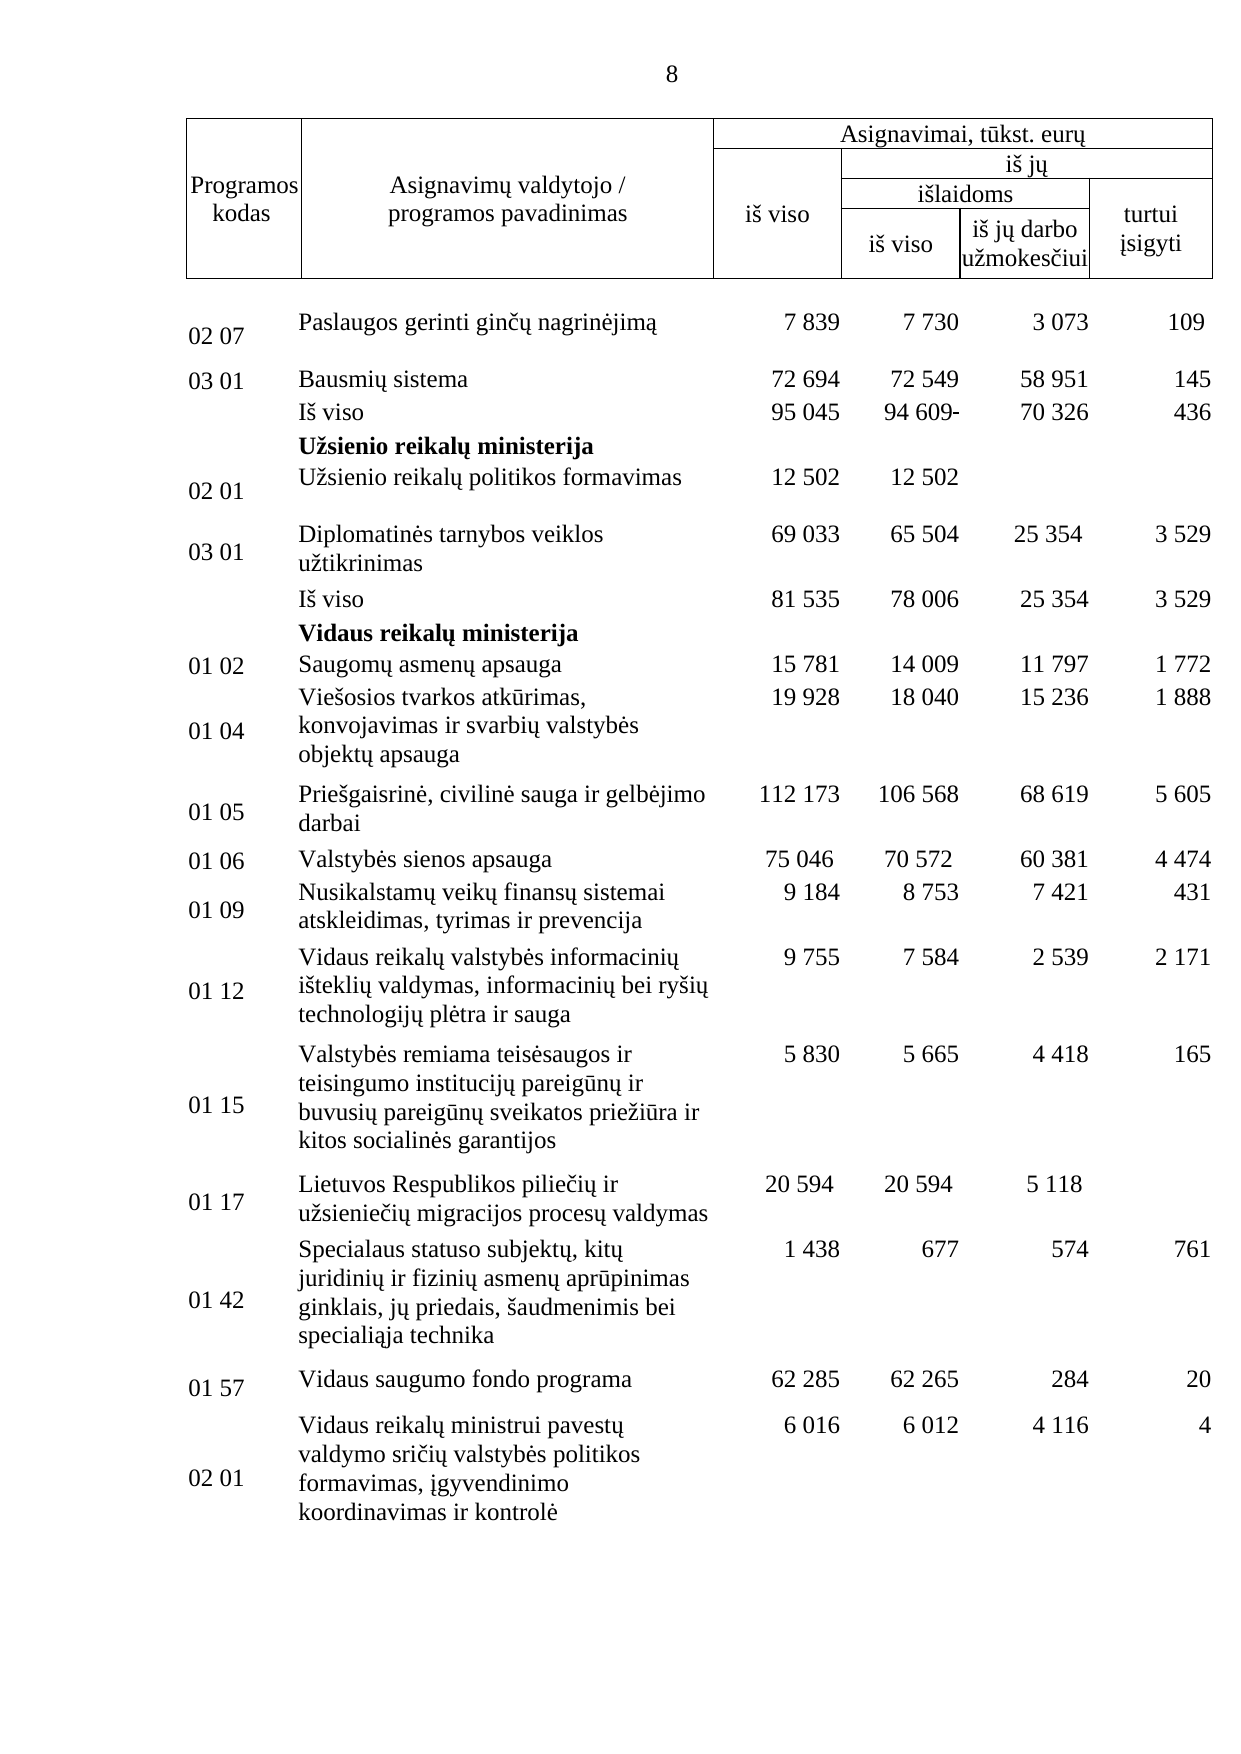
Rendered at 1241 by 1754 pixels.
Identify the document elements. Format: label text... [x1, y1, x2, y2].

table_cell turtui įsigyti [1090, 179, 1212, 278]
table_cell Priešgaisrinė, civilinė sauga ir gelbėjimo darbai [297, 779, 713, 844]
table_cell 112 173 [713, 779, 841, 844]
table_cell 01 17 [187, 1169, 297, 1234]
table_cell 01 12 [187, 942, 297, 1039]
table_cell 25 354 [960, 519, 1089, 584]
table_cell 7 839 [713, 307, 841, 364]
table_cell [1090, 429, 1212, 462]
table_cell 01 06 [187, 844, 297, 877]
table_cell Bausmių sistema [297, 364, 713, 397]
table_cell [841, 279, 960, 307]
table_cell Specialaus statuso subjektų, kitų juridinių ir fizinių asmenų aprūpinimas ginklais, jų priedais, šaudmenimis bei specialiąja technika [297, 1234, 713, 1364]
table_cell 20 594 [841, 1169, 960, 1234]
table_cell 03 01 [187, 364, 297, 397]
table_header Asignavimų valdytojo / programos pavadinimas [302, 119, 713, 278]
table_cell 9 184 [713, 877, 841, 942]
table_cell [187, 584, 297, 617]
table_cell Lietuvos Respublikos piliečių ir užsieniečių migracijos procesų valdymas [297, 1169, 713, 1234]
table_cell [1090, 617, 1212, 649]
table_cell Viešosios tvarkos atkūrimas, konvojavimas ir svarbių valstybės objektų apsauga [297, 682, 713, 779]
table_cell 12 502 [841, 462, 960, 519]
table_cell Valstybės remiama teisėsaugos ir teisingumo institucijų pareigūnų ir buvusių pareigūnų sveikatos priežiūra ir kitos socialinės garantijos [297, 1039, 713, 1169]
table_cell 5 118 [960, 1169, 1089, 1234]
table_cell 18 040 [841, 682, 960, 779]
table_cell 8 753 [841, 877, 960, 942]
table_cell 9 755 [713, 942, 841, 1039]
table_cell 12 502 [713, 462, 841, 519]
table_cell 5 830 [713, 1039, 841, 1169]
table_cell 75 046 [713, 844, 841, 877]
table_cell 78 006 [841, 584, 960, 617]
table_cell 436 [1090, 397, 1212, 429]
table_cell 7 421 [960, 877, 1089, 942]
table_cell 58 951 [960, 364, 1089, 397]
table_cell Užsienio reikalų ministerija [297, 429, 713, 462]
table_cell 284 [960, 1364, 1089, 1411]
table_cell 72 694 [713, 364, 841, 397]
table_cell 02 01 [187, 1411, 297, 1543]
table_cell 01 04 [187, 682, 297, 779]
table_cell Nusikalstamų veikų finansų sistemai atskleidimas, tyrimas ir prevencija [297, 877, 713, 942]
table_cell 1 888 [1090, 682, 1212, 779]
table_cell iš jų [842, 149, 1212, 178]
table_cell 3 529 [1090, 519, 1212, 584]
table_cell 02 07 [187, 307, 297, 364]
table_cell [187, 429, 297, 462]
table_cell Iš viso [297, 397, 713, 429]
table_cell 5 605 [1090, 779, 1212, 844]
table_cell Saugomų asmenų apsauga [297, 649, 713, 682]
table_cell Iš viso [297, 584, 713, 617]
table_cell [187, 397, 297, 429]
table_cell Paslaugos gerinti ginčų nagrinėjimą [297, 307, 713, 364]
table_cell 62 265 [841, 1364, 960, 1411]
table_cell [1090, 279, 1212, 307]
table_cell 4 418 [960, 1039, 1089, 1169]
table_cell [960, 462, 1089, 519]
table_cell 6 012 [841, 1411, 960, 1543]
table_cell 60 381 [960, 844, 1089, 877]
table_cell [1090, 462, 1212, 519]
table_cell 25 354 [960, 584, 1089, 617]
table_cell 677 [841, 1234, 960, 1364]
table_header Programos kodas [187, 119, 301, 278]
table_cell iš jų darbo užmokesčiui [961, 209, 1089, 278]
table_cell 20 594 [713, 1169, 841, 1234]
table_cell 7 584 [841, 942, 960, 1039]
table_cell 69 033 [713, 519, 841, 584]
table_cell 15 781 [713, 649, 841, 682]
table_cell 03 01 [187, 519, 297, 584]
table_cell 14 009 [841, 649, 960, 682]
table_cell Vidaus reikalų valstybės informacinių išteklių valdymas, informacinių bei ryšių technologijų plėtra ir sauga [297, 942, 713, 1039]
table_cell iš viso [842, 209, 959, 278]
table_cell 1 438 [713, 1234, 841, 1364]
table_cell Vidaus reikalų ministrui pavestų valdymo sričių valstybės politikos formavimas, įgyvendinimo koordinavimas ir kontrolė [297, 1411, 713, 1543]
table_cell [1090, 1169, 1212, 1234]
table_cell 62 285 [713, 1364, 841, 1411]
table_cell Vidaus reikalų ministerija [297, 617, 713, 649]
table_cell 68 619 [960, 779, 1089, 844]
table_cell 11 797 [960, 649, 1089, 682]
table_cell 15 236 [960, 682, 1089, 779]
table_cell [713, 429, 841, 462]
table_cell [841, 617, 960, 649]
table_cell 6 016 [713, 1411, 841, 1543]
table_cell 65 504 [841, 519, 960, 584]
table_cell 7 730 [841, 307, 960, 364]
table_cell Užsienio reikalų politikos formavimas [297, 462, 713, 519]
table_cell 145 [1090, 364, 1212, 397]
table_cell [960, 617, 1089, 649]
table_cell 574 [960, 1234, 1089, 1364]
table_cell [187, 617, 297, 649]
table_cell 01 05 [187, 779, 297, 844]
table_cell 01 15 [187, 1039, 297, 1169]
table_cell 19 928 [713, 682, 841, 779]
table_cell [960, 279, 1089, 307]
table_cell 431 [1090, 877, 1212, 942]
table_cell 95 045 [713, 397, 841, 429]
table_cell 109 [1090, 307, 1212, 364]
table_cell 20 [1090, 1364, 1212, 1411]
table_cell 4 [1090, 1411, 1212, 1543]
table_cell 70 572 [841, 844, 960, 877]
table_cell 1 772 [1090, 649, 1212, 682]
table_cell išlaidoms [842, 179, 1089, 207]
table_cell 2 539 [960, 942, 1089, 1039]
table_cell 01 02 [187, 649, 297, 682]
table_cell 4 474 [1090, 844, 1212, 877]
table_cell 02 01 [187, 462, 297, 519]
table_cell 165 [1090, 1039, 1212, 1169]
table_cell 01 57 [187, 1364, 297, 1411]
table_cell iš viso [714, 149, 841, 278]
table_cell [297, 279, 713, 307]
table_cell Valstybės sienos apsauga [297, 844, 713, 877]
table_cell 5 665 [841, 1039, 960, 1169]
table_cell [713, 617, 841, 649]
table_cell [187, 279, 297, 307]
table_cell 3 073 [960, 307, 1089, 364]
table_header Asignavimai, tūkst. eurų [714, 119, 1212, 148]
table_cell 106 568 [841, 779, 960, 844]
table_cell 72 549 [841, 364, 960, 397]
table_cell Diplomatinės tarnybos veiklos užtikrinimas [297, 519, 713, 584]
table_cell 4 116 [960, 1411, 1089, 1543]
table_cell 01 42 [187, 1234, 297, 1364]
table_cell 70 326 [960, 397, 1089, 429]
table_cell [713, 279, 841, 307]
table_cell 01 09 [187, 877, 297, 942]
table_cell 761 [1090, 1234, 1212, 1364]
table_cell 81 535 [713, 584, 841, 617]
table_cell 3 529 [1090, 584, 1212, 617]
table_cell [841, 429, 960, 462]
table_cell 2 171 [1090, 942, 1212, 1039]
table_cell Vidaus saugumo fondo programa [297, 1364, 713, 1411]
table_cell 94 609 [841, 397, 960, 429]
table_cell [960, 429, 1089, 462]
